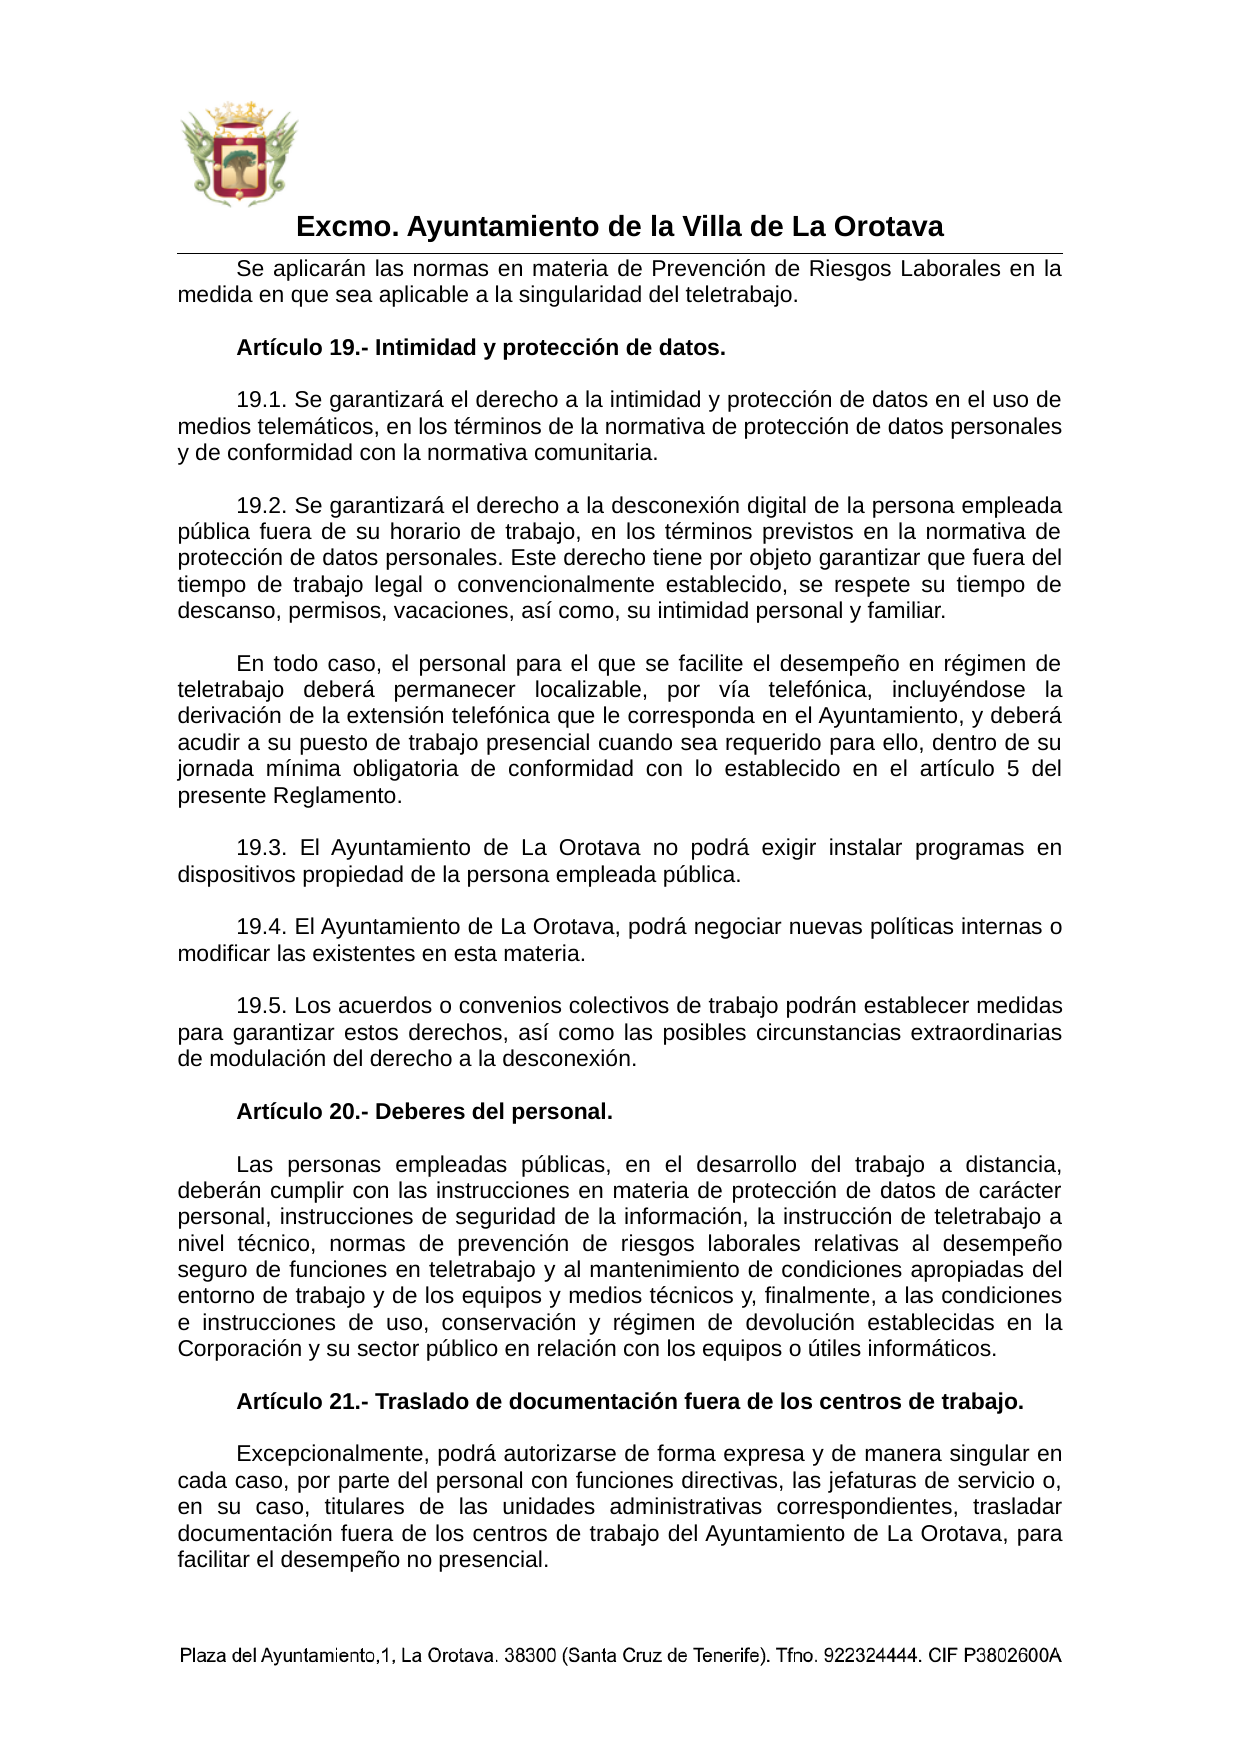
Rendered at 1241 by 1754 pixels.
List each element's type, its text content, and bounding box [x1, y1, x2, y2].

text Artículo 19.- Intimidad y protección de datos. [177, 333, 1063, 360]
text 19.2. Se garantizará el derecho a la desconexión digital de la persona empleada pública fuera de su horario de trabajo, en los términos previstos en la normativa de protección de datos personales. Este derecho tiene por objeto garantizar que fuera del tiempo de trabajo legal o convencionalmente establecido, se respete su tiempo de descanso, permisos, vacaciones, así como, su intimidad personal y familiar. [177, 492, 1063, 623]
text En todo caso, el personal para el que se facilite el desempeño en régimen de teletrabajo deberá permanecer localizable, por vía telefónica, incluyéndose la derivación de la extensión telefónica que le corresponda en el Ayuntamiento, y deberá acudir a su puesto de trabajo presencial cuando sea requerido para ello, dentro de su jornada mínima obligatoria de conformidad con lo establecido en el artículo 5 del presente Reglamento. [177, 650, 1063, 808]
text Artículo 20.- Deberes del personal. [177, 1098, 1063, 1124]
text Artículo 21.- Traslado de documentación fuera de los centros de trabajo. [177, 1388, 1063, 1414]
text 19.4. El Ayuntamiento de La Orotava, podrá negociar nuevas políticas internas o modificar las existentes en esta materia. [177, 913, 1063, 966]
text Las personas empleadas públicas, en el desarrollo del trabajo a distancia, deberán cumplir con las instrucciones en materia de protección de datos de carácter personal, instrucciones de seguridad de la información, la instrucción de teletrabajo a nivel técnico, normas de prevención de riesgos laborales relativas al desempeño seguro de funciones en teletrabajo y al mantenimiento de condiciones apropiadas del entorno de trabajo y de los equipos y medios técnicos y, finalmente, a las condiciones e instrucciones de uso, conservación y régimen de devolución establecidas en la Corporación y su sector público en relación con los equipos o útiles informáticos. [177, 1151, 1063, 1361]
text Se aplicarán las normas en materia de Prevención de Riesgos Laborales en la medida en que sea aplicable a la singularidad del teletrabajo. [177, 254, 1063, 307]
text 19.1. Se garantizará el derecho a la intimidad y protección de datos en el uso de medios telemáticos, en los términos de la normativa de protección de datos personales y de conformidad con la normativa comunitaria. [177, 386, 1063, 465]
text Excepcionalmente, podrá autorizarse de forma expresa y de manera singular en cada caso, por parte del personal con funciones directivas, las jefaturas de servicio o, en su caso, titulares de las unidades administrativas correspondientes, trasladar documentación fuera de los centros de trabajo del Ayuntamiento de La Orotava, para facilitar el desempeño no presencial. [177, 1440, 1063, 1572]
text 19.3. El Ayuntamiento de La Orotava no podrá exigir instalar programas en dispositivos propiedad de la persona empleada pública. [177, 834, 1063, 887]
text 19.5. Los acuerdos o convenios colectivos de trabajo podrán establecer medidas para garantizar estos derechos, así como las posibles circunstancias extraordinarias de modulación del derecho a la desconexión. [177, 992, 1063, 1071]
